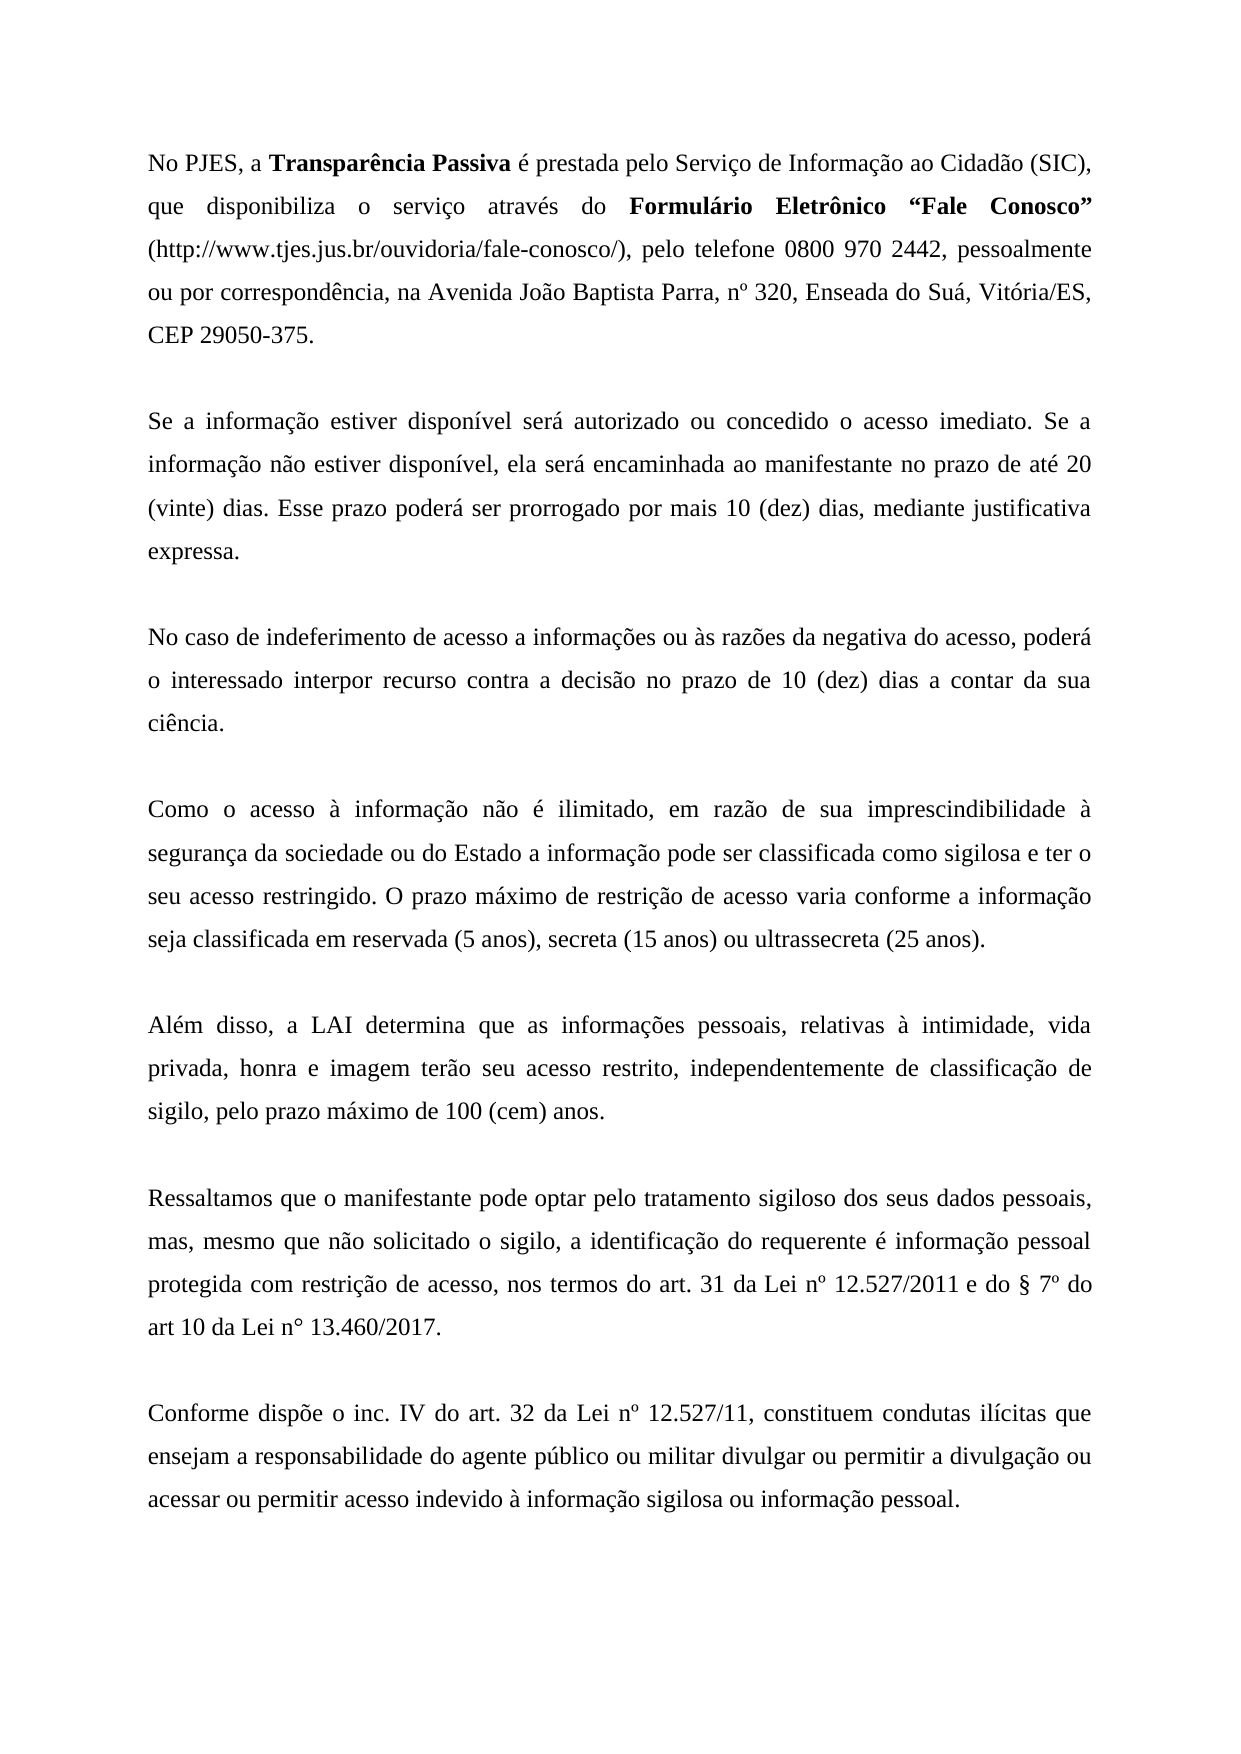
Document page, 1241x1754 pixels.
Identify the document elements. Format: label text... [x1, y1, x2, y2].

text Conforme dispõe o inc. IV do art. 32 da Lei nº 12.527/11, constituem condutas ilícitas que ensejam a responsabilidade do agente público ou militar divulgar ou permitir a divulgação ou acessar ou permitir acesso indevido à informação sigilosa ou informação pessoal. [148, 1398, 1092, 1513]
text Ressaltamos que o manifestante pode optar pelo tratamento sigiloso dos seus dados pessoais, mas, mesmo que não solicitado o sigilo, a identificação do requerente é informação pessoal protegida com restrição de acesso, nos termos do art. 31 da Lei nº 12.527/2011 e do § 7º do art 10 da Lei n° 13.460/2017. [148, 1183, 1092, 1341]
text No PJES, a Transparência Passiva é prestada pelo Serviço de Informação ao Cidadão (SIC), que disponibiliza o serviço através do Formulário Eletrônico “Fale Conosco” (http://www.tjes.jus.br/ouvidoria/fale-conosco/), pelo telefone 0800 970 2442, pessoalmente ou por correspondência, na Avenida João Baptista Parra, nº 320, Enseada do Suá, Vitória/ES, CEP 29050-375. [148, 148, 1092, 349]
text Como o acesso à informação não é ilimitado, em razão de sua imprescindibilidade à segurança da sociedade ou do Estado a informação pode ser classificada como sigilosa e ter o seu acesso restringido. O prazo máximo de restrição de acesso varia conforme a informação seja classificada em reservada (5 anos), secreta (15 anos) ou ultrassecreta (25 anos). [148, 794, 1092, 953]
text No caso de indeferimento de acesso a informações ou às razões da negativa do acesso, poderá o interessado interpor recurso contra a decisão no prazo de 10 (dez) dias a contar da sua ciência. [148, 622, 1092, 737]
text Além disso, a LAI determina que as informações pessoais, relativas à intimidade, vida privada, honra e imagem terão seu acesso restrito, independentemente de classificação de sigilo, pelo prazo máximo de 100 (cem) anos. [148, 1010, 1092, 1125]
text Se a informação estiver disponível será autorizado ou concedido o acesso imediato. Se a informação não estiver disponível, ela será encaminhada ao manifestante no prazo de até 20 (vinte) dias. Esse prazo poderá ser prorrogado por mais 10 (dez) dias, mediante justificativa expressa. [148, 406, 1092, 564]
